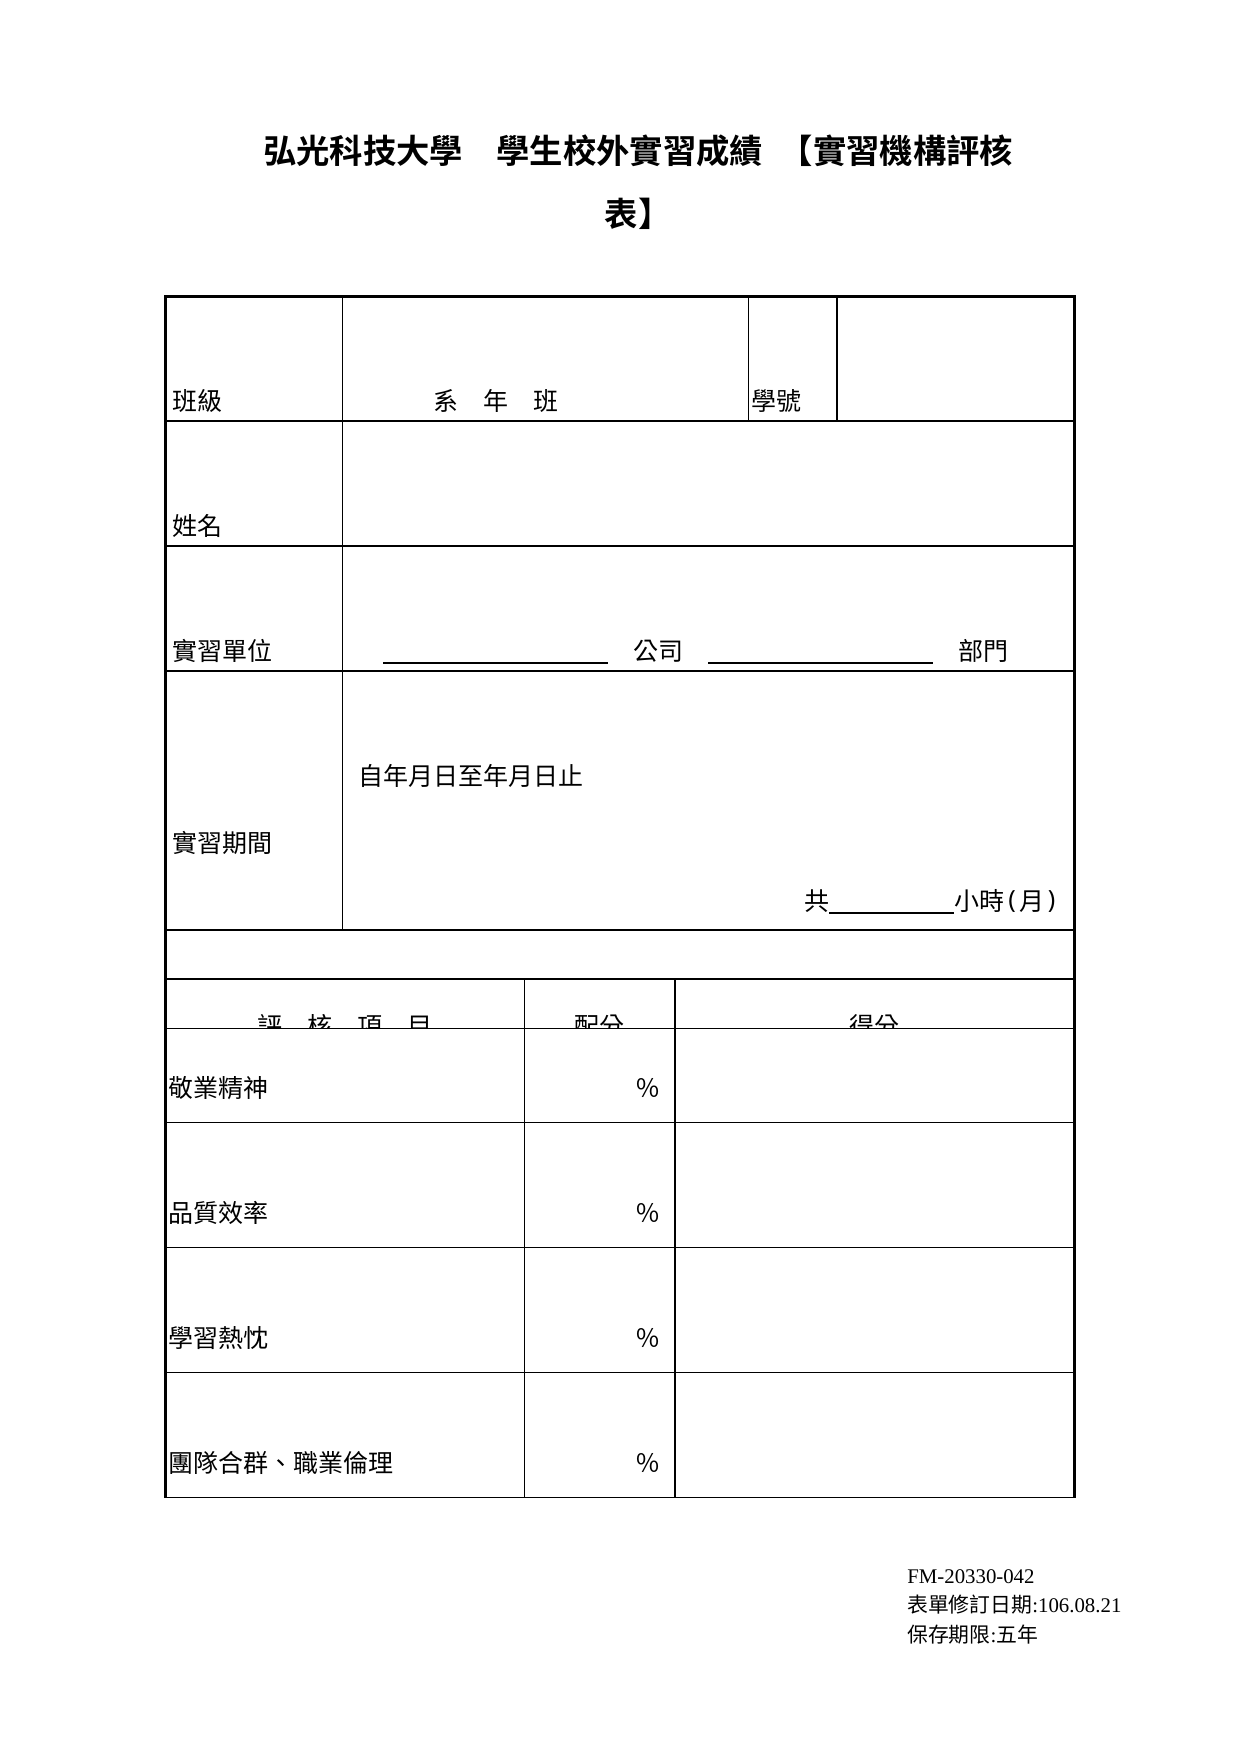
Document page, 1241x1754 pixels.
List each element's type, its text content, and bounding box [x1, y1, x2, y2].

table_cell 品質效率 [167, 1123, 524, 1247]
table_header [838, 298, 1073, 420]
table_cell 工作表現成績 [167, 931, 1073, 978]
table_cell 公司 部門 [343, 547, 1073, 670]
table_cell 實習期間 [167, 672, 342, 929]
table_cell 學習熱忱 [167, 1248, 524, 1372]
table_cell ％ [525, 1373, 674, 1497]
table_cell [676, 1029, 1073, 1122]
table_cell 評 核 項 目 [167, 980, 524, 1027]
table_cell 配分 [525, 980, 674, 1027]
table_cell 自年月日至年月日止 共 小時(月) [343, 672, 1073, 929]
table_cell ％ [525, 1029, 674, 1122]
table_cell [676, 1248, 1073, 1372]
text 弘光科技大學 學生校外實習成績 【實習機構評核表】 [237, 107, 1038, 232]
table_cell 敬業精神 [167, 1029, 524, 1122]
table_cell [676, 1123, 1073, 1247]
table_cell 姓名 [167, 422, 342, 545]
table_header 學號 [749, 298, 836, 420]
table_cell ％ [525, 1123, 674, 1247]
table_cell [343, 422, 1073, 545]
table_cell 實習單位 [167, 547, 342, 670]
table_cell 得分 [676, 980, 1073, 1027]
table_cell ％ [525, 1248, 674, 1372]
table_header 系 年 班 [343, 298, 748, 420]
table_header 班級 [167, 298, 342, 420]
table_cell 團隊合群、職業倫理 [167, 1373, 524, 1497]
table_cell [676, 1373, 1073, 1497]
